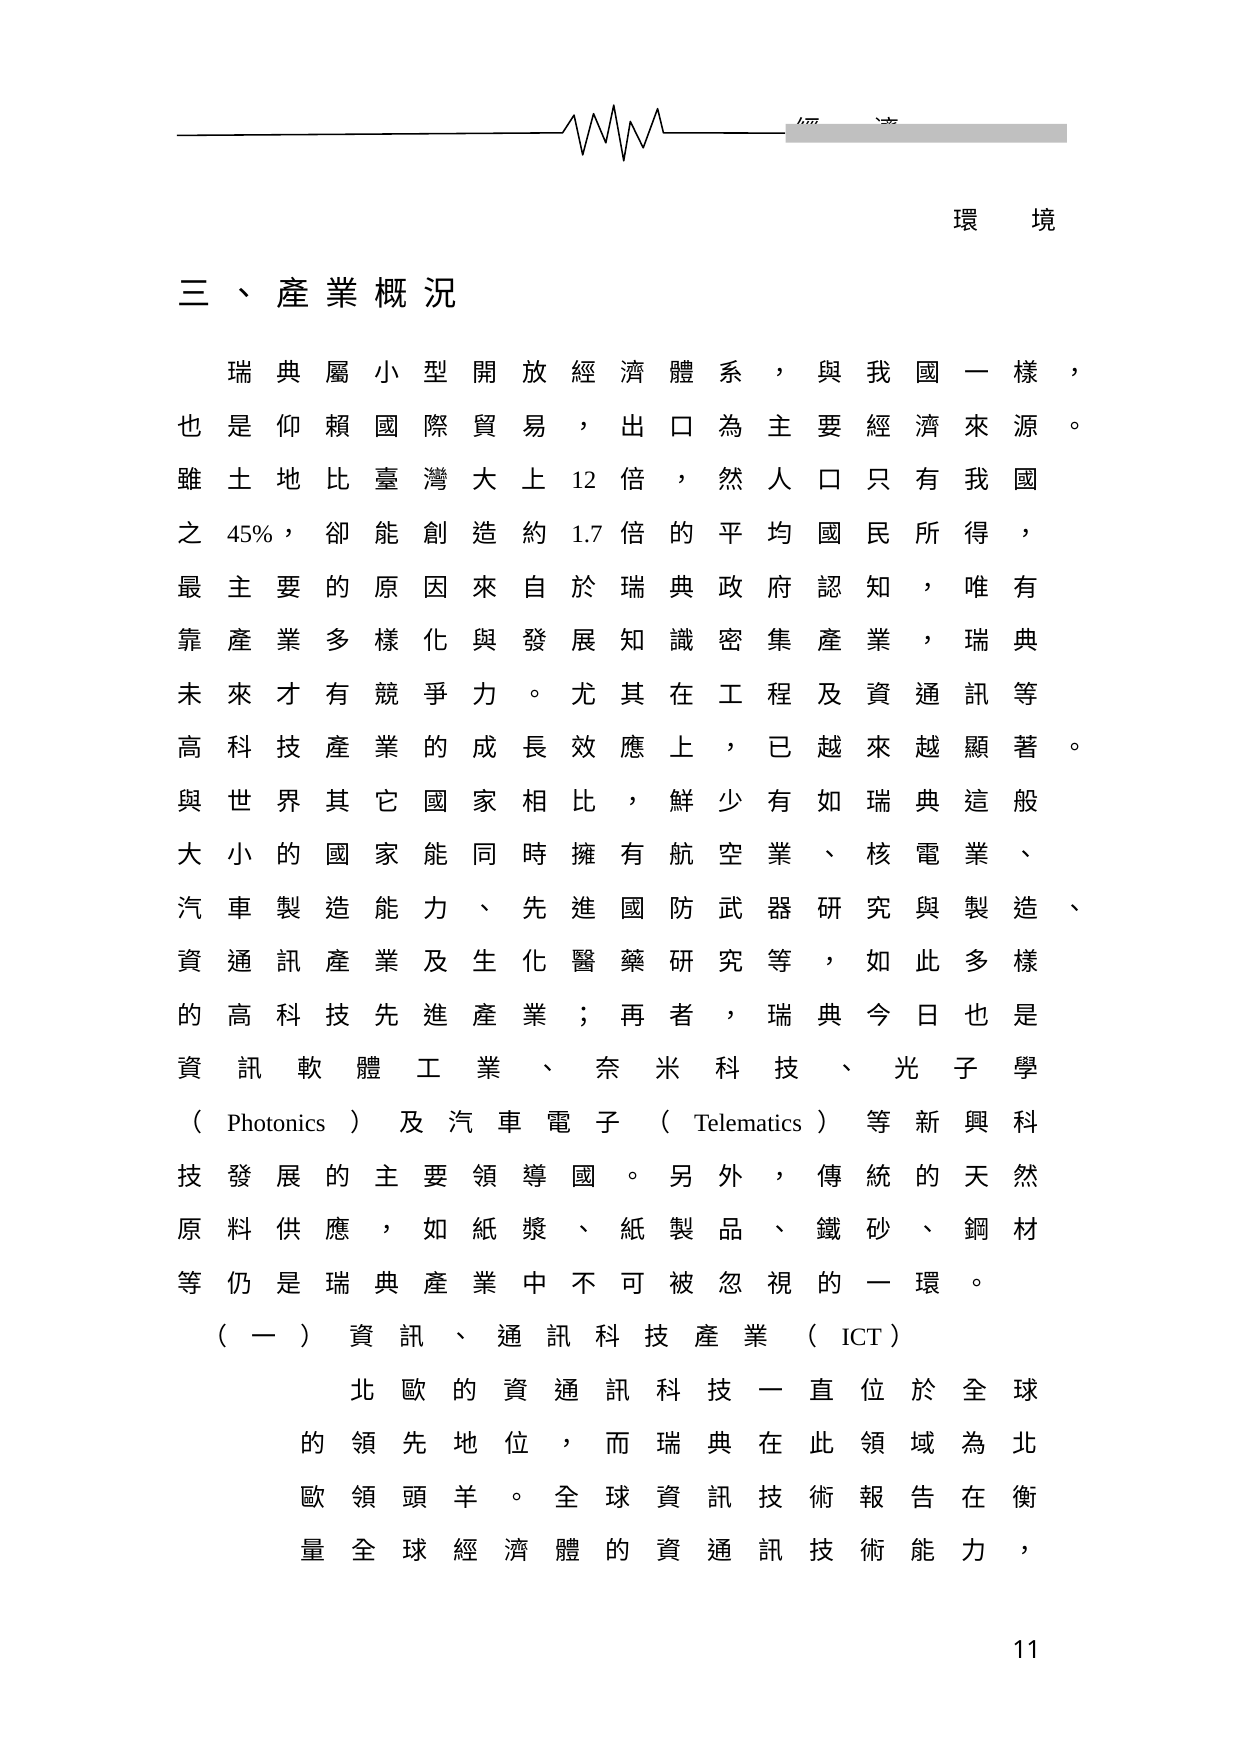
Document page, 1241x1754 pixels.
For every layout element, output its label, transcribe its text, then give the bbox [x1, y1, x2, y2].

text 三、產業概況 [178, 264, 1063, 317]
text （一）資訊、通訊科技產業（ICT） [202, 1308, 1063, 1362]
text 瑞典屬小型開放經濟體系，與我國一樣，也是仰賴國際貿易，出口為主要經濟來源。雖土地比臺灣大上12倍，然人口只有我國之45%，卻能創造約1.7倍的平均國民所得，最主要的原因來自於瑞典政府認知，唯有靠產業多樣化與發展知識密集產業，瑞典未來才有競爭力。尤其在工程及資通訊等高科技產業的成長效應上，已越來越顯著。與世界其它國家相比，鮮少有如瑞典這般大小的國家能同時擁有航空業、核電業、汽車製造能力、先進國防武器研究與製造、資通訊產業及生化醫藥研究等，如此多樣的高科技先進產業；再者，瑞典今日也是資訊軟體工業、奈米科技、光子學（Photonics）及汽車電子（Telematics）等新興科技發展的主要領導國。另外，傳統的天然原料供應，如紙漿、紙製品、鐵砂、鋼材等仍是瑞典產業中不可被忽視的一環。 [178, 344, 1063, 1308]
text 北歐的資通訊科技一直位於全球的領先地位，而瑞典在此領域為北歐領頭羊。全球資訊技術報告在衡量全球經濟體的資通訊技術能力，以其網路整備指數（Networked Readiness Index, NRI）評比為例，2022年NRI評比因應最新世界局勢及發展更新其研究面向，探討人工智慧（AI）及物聯網（IoT）等促進未來數位經濟永續發展目標（Sustainable Development Goal, SDG），以科技（technology）、人員（people）、管理（governance）及影響（impact）等4個面向，評估全球131個經濟體（占全球GDP 95%）包含IT普及率、網路相關政策法規、個人手機網路使用度、善用大型資料庫之即時分析資料、商業及公共部門可運用之數位追蹤價值等60項相關指標項目。瑞典在2019及2020年連續獲NRI評比為世界第一，在2021年排名略降至全球第2名，並在2022年續降至第3名，其網路整備及基建設仍是相當完備；而在全球排名中，以美國及新加坡進步最多，分別晉級至第1名及第2名，荷蘭降至第4名。 [276, 1362, 1063, 1576]
